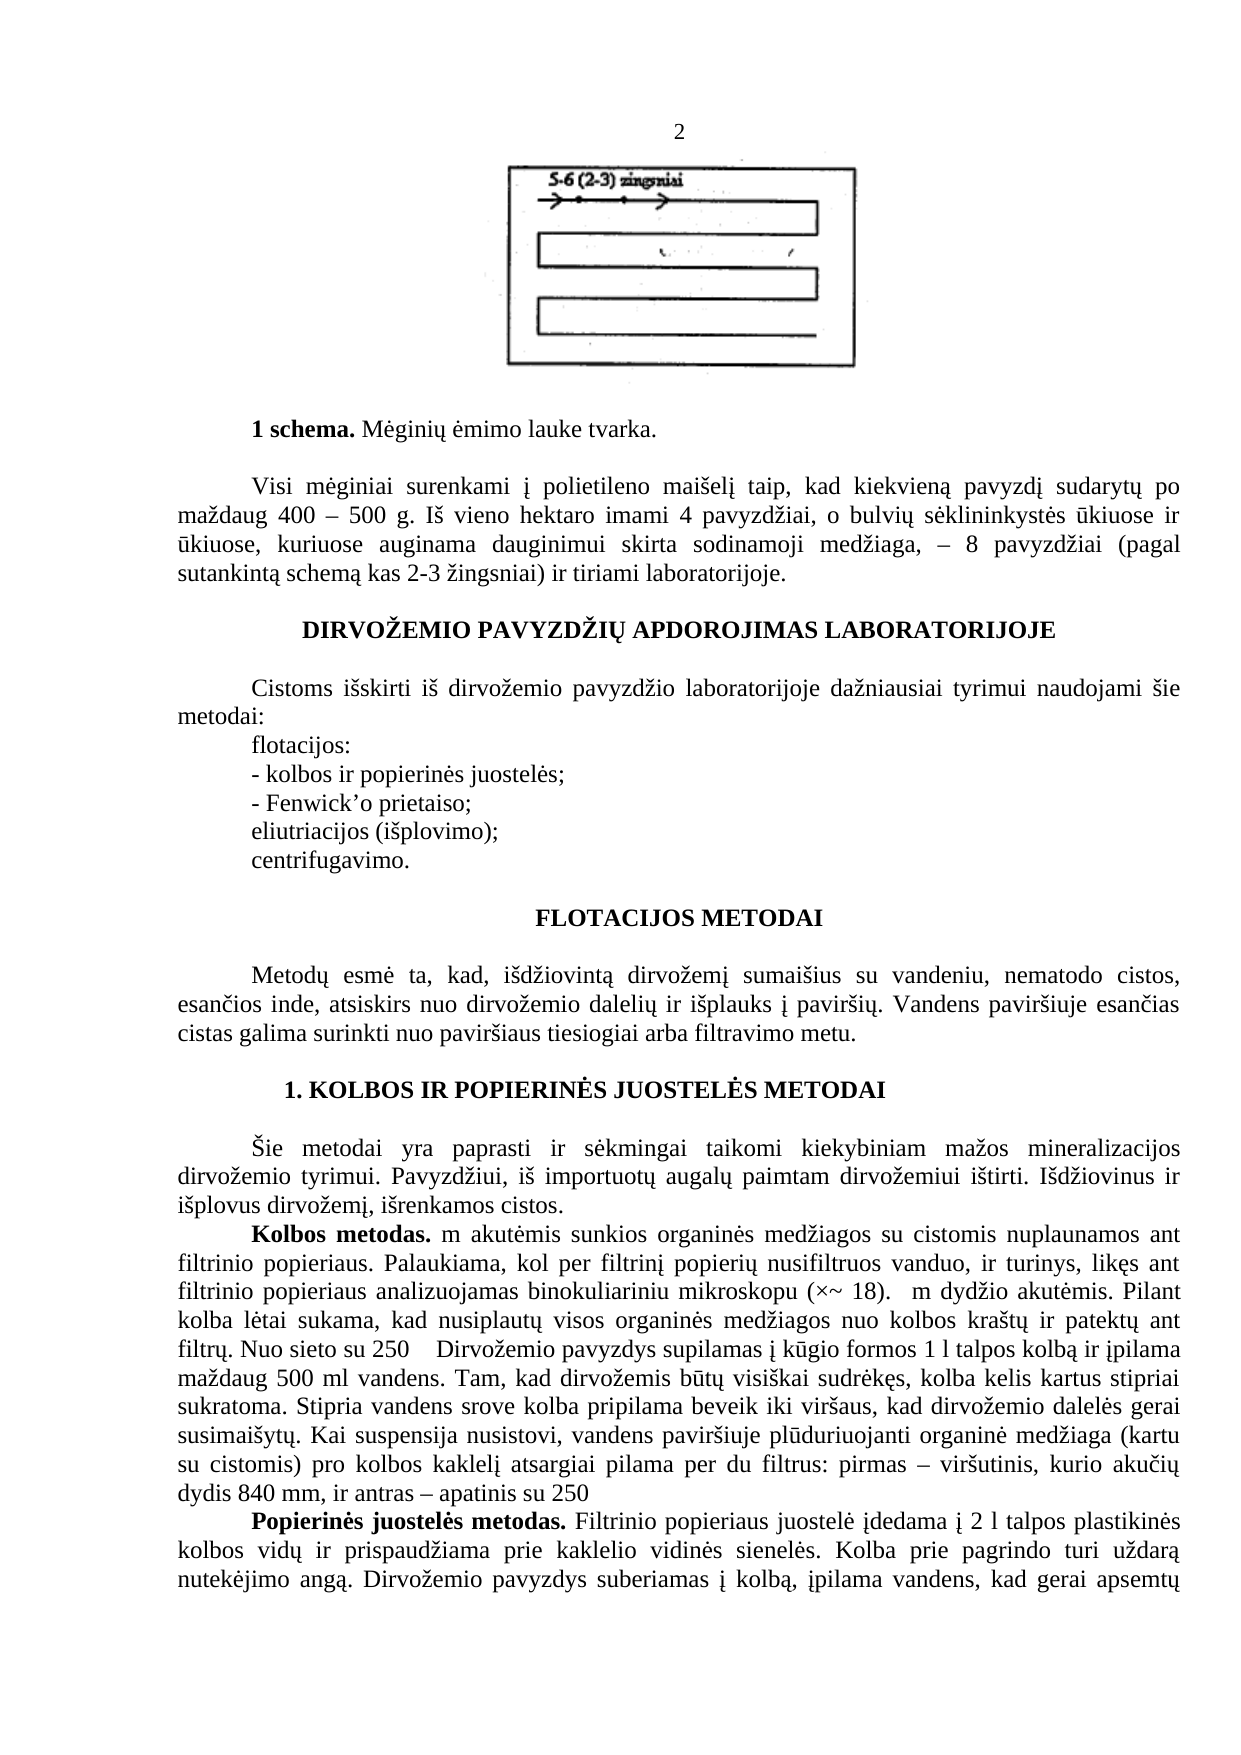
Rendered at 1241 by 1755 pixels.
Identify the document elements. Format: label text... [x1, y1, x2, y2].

text Metodų esmė ta, kad, išdžiovintą dirvožemį sumaišius su vandeniu, nematodo cistos, esančios inde, atsiskirs nuo dirvožemio dalelių ir išplauks į paviršių. Vandens paviršiuje esančias cistas galima surinkti nuo paviršiaus tiesiogiai arba filtravimo metu. [177, 960, 1181, 1046]
text Šie metodai yra paprasti ir sėkmingai taikomi kiekybiniam mažos mineralizacijos dirvožemio tyrimui. Pavyzdžiui, iš importuotų augalų paimtam dirvožemiui ištirti. Išdžiovinus ir išplovus dirvožemį, išrenkamos cistos. [177, 1133, 1181, 1219]
text - Fenwick’o prietaiso; [177, 788, 1181, 816]
text Cistoms išskirti iš dirvožemio pavyzdžio laboratorijoje dažniausiai tyrimui naudojami šie metodai: [177, 673, 1181, 730]
text 1 schema. Mėginių ėmimo lauke tvarka. [177, 414, 1181, 443]
text Popierinės juostelės metodas. Filtrinio popieriaus juostelė įdedama į 2 l talpos plastikinės kolbos vidų ir prispaudžiama prie kaklelio vidinės sienelės. Kolba prie pagrindo turi uždarą nutekėjimo angą. Dirvožemio pavyzdys suberiamas į kolbą, įpilama vandens, kad gerai apsemtų [177, 1506, 1181, 1593]
text DIRVOŽEMIO PAVYZDŽIŲ APDOROJIMAS LABORATORIJOJE [177, 615, 1181, 644]
text FLOTACIJOS METODAI [177, 903, 1181, 931]
text flotacijos: [177, 730, 1181, 759]
text - kolbos ir popierinės juostelės; [177, 759, 1181, 788]
text 1. KOLBOS IR POPIERINĖS JUOSTELĖS METODAI [210, 1075, 1181, 1104]
text eliutriacijos (išplovimo); [177, 816, 1181, 845]
text centrifugavimo. [177, 845, 1181, 874]
text Kolbos metodas. m akutėmis sunkios organinės medžiagos su cistomis nuplaunamos ant filtrinio popieriaus. Palaukiama, kol per filtrinį popierių nusifiltruos vanduo, ir turinys, likęs ant filtrinio popieriaus analizuojamas binokuliariniu mikroskopu (×~ 18).m dydžio akutėmis. Pilant kolba lėtai sukama, kad nusiplautų visos organinės medžiagos nuo kolbos kraštų ir patektų ant filtrų. Nuo sieto su 250 Dirvožemio pavyzdys supilamas į kūgio formos 1 l talpos kolbą ir įpilama maždaug 500 ml vandens. Tam, kad dirvožemis būtų visiškai sudrėkęs, kolba kelis kartus stipriai sukratoma. Stipria vandens srove kolba pripilama beveik iki viršaus, kad dirvožemio dalelės gerai susimaišytų. Kai suspensija nusistovi, vandens paviršiuje plūduriuojanti organinė medžiaga (kartu su cistomis) pro kolbos kaklelį atsargiai pilama per du filtrus: pirmas – viršutinis, kurio akučių dydis 840 mm, ir antras – apatinis su 250 [177, 1219, 1181, 1506]
text Visi mėginiai surenkami į polietileno maišelį taip, kad kiekvieną pavyzdį sudarytų po maždaug 400 – 500 g. Iš vieno hektaro imami 4 pavyzdžiai, o bulvių sėklininkystės ūkiuose ir ūkiuose, kuriuose auginama dauginimui skirta sodinamoji medžiaga, – 8 pavyzdžiai (pagal sutankintą schemą kas 2-3 žingsniai) ir tiriami laboratorijoje. [177, 471, 1181, 586]
